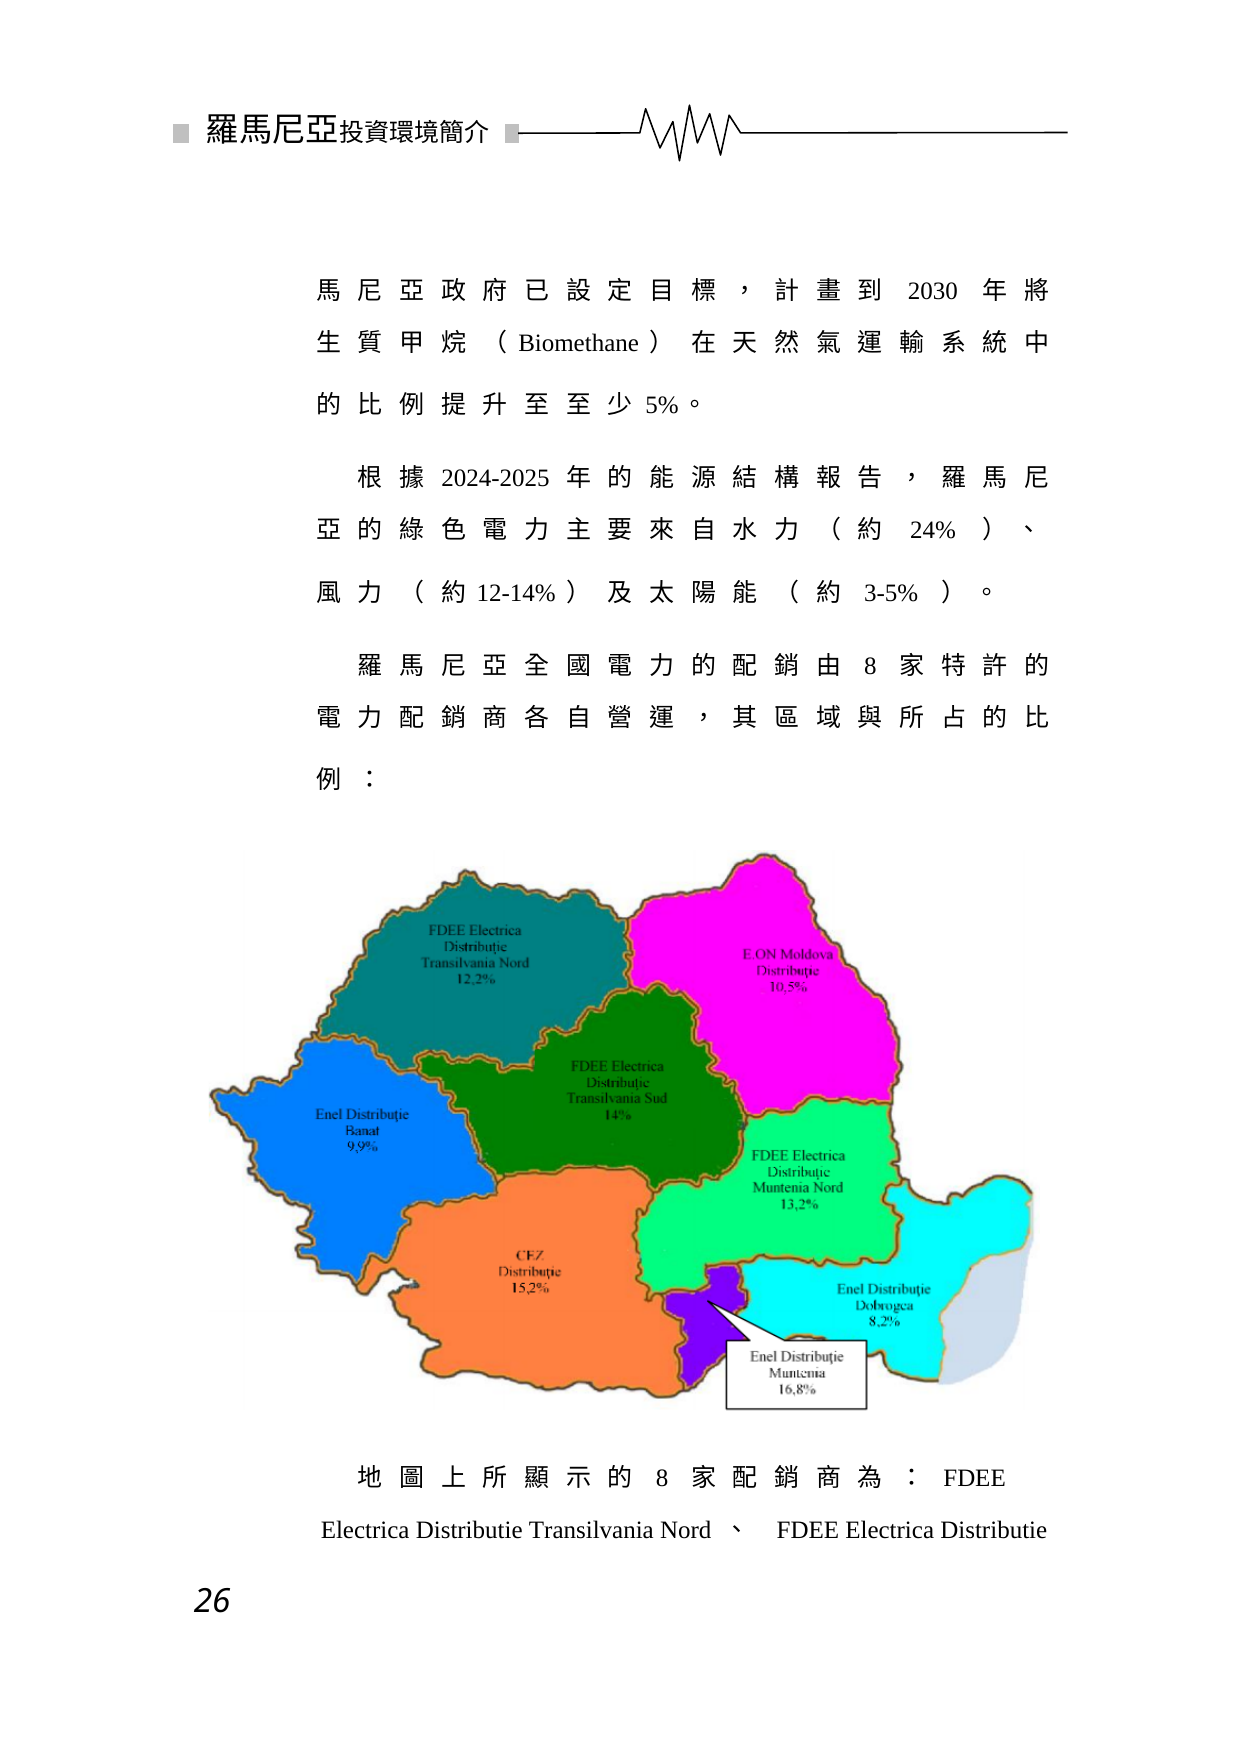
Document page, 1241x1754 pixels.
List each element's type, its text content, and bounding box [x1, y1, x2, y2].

text 根據2024-2025年的能源結構報告，羅馬尼亞的綠色電力主要來自水力（約24%）、風力（約12-14%）及太陽能（約3-5%）。 [281, 424, 1058, 611]
text 馬尼亞政府已設定目標，計畫到2030年將生質甲烷（Biomethane）在天然氣運輸系統中的比例提升至至少5%。 [281, 236, 1058, 424]
text 羅馬尼亞全國電力的配銷由8家特許的電力配銷商各自營運，其區域與所占的比例： [281, 611, 1058, 799]
picture [200, 848, 1040, 1419]
text 地圖上所顯示的8家配銷商為：FDEE Electrica Distributie Transilvania Nord、FDEE Electrica Distributie [281, 1424, 1058, 1549]
